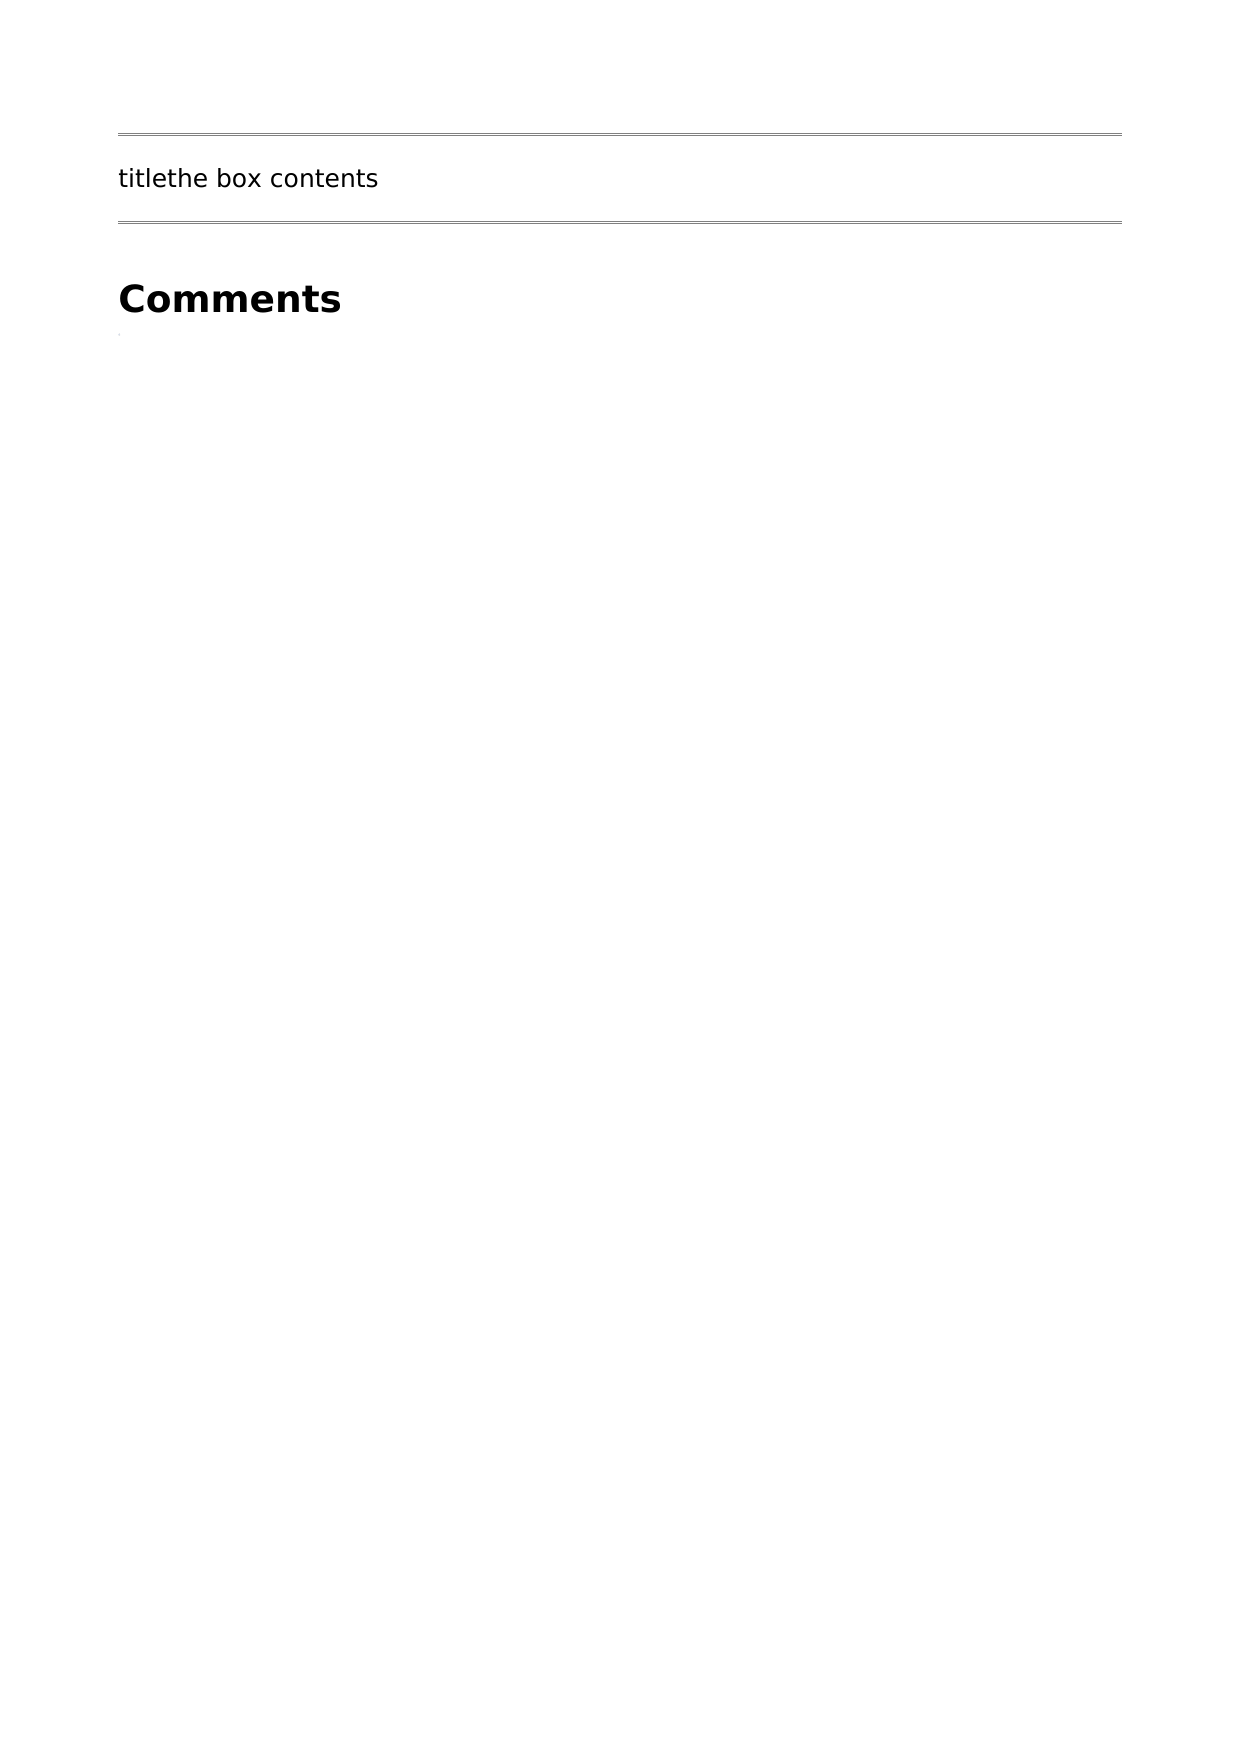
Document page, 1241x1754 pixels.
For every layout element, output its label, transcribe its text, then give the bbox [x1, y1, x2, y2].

subtitle Comments [118, 277, 1122, 321]
text titlethe box contents [118, 164, 1122, 194]
